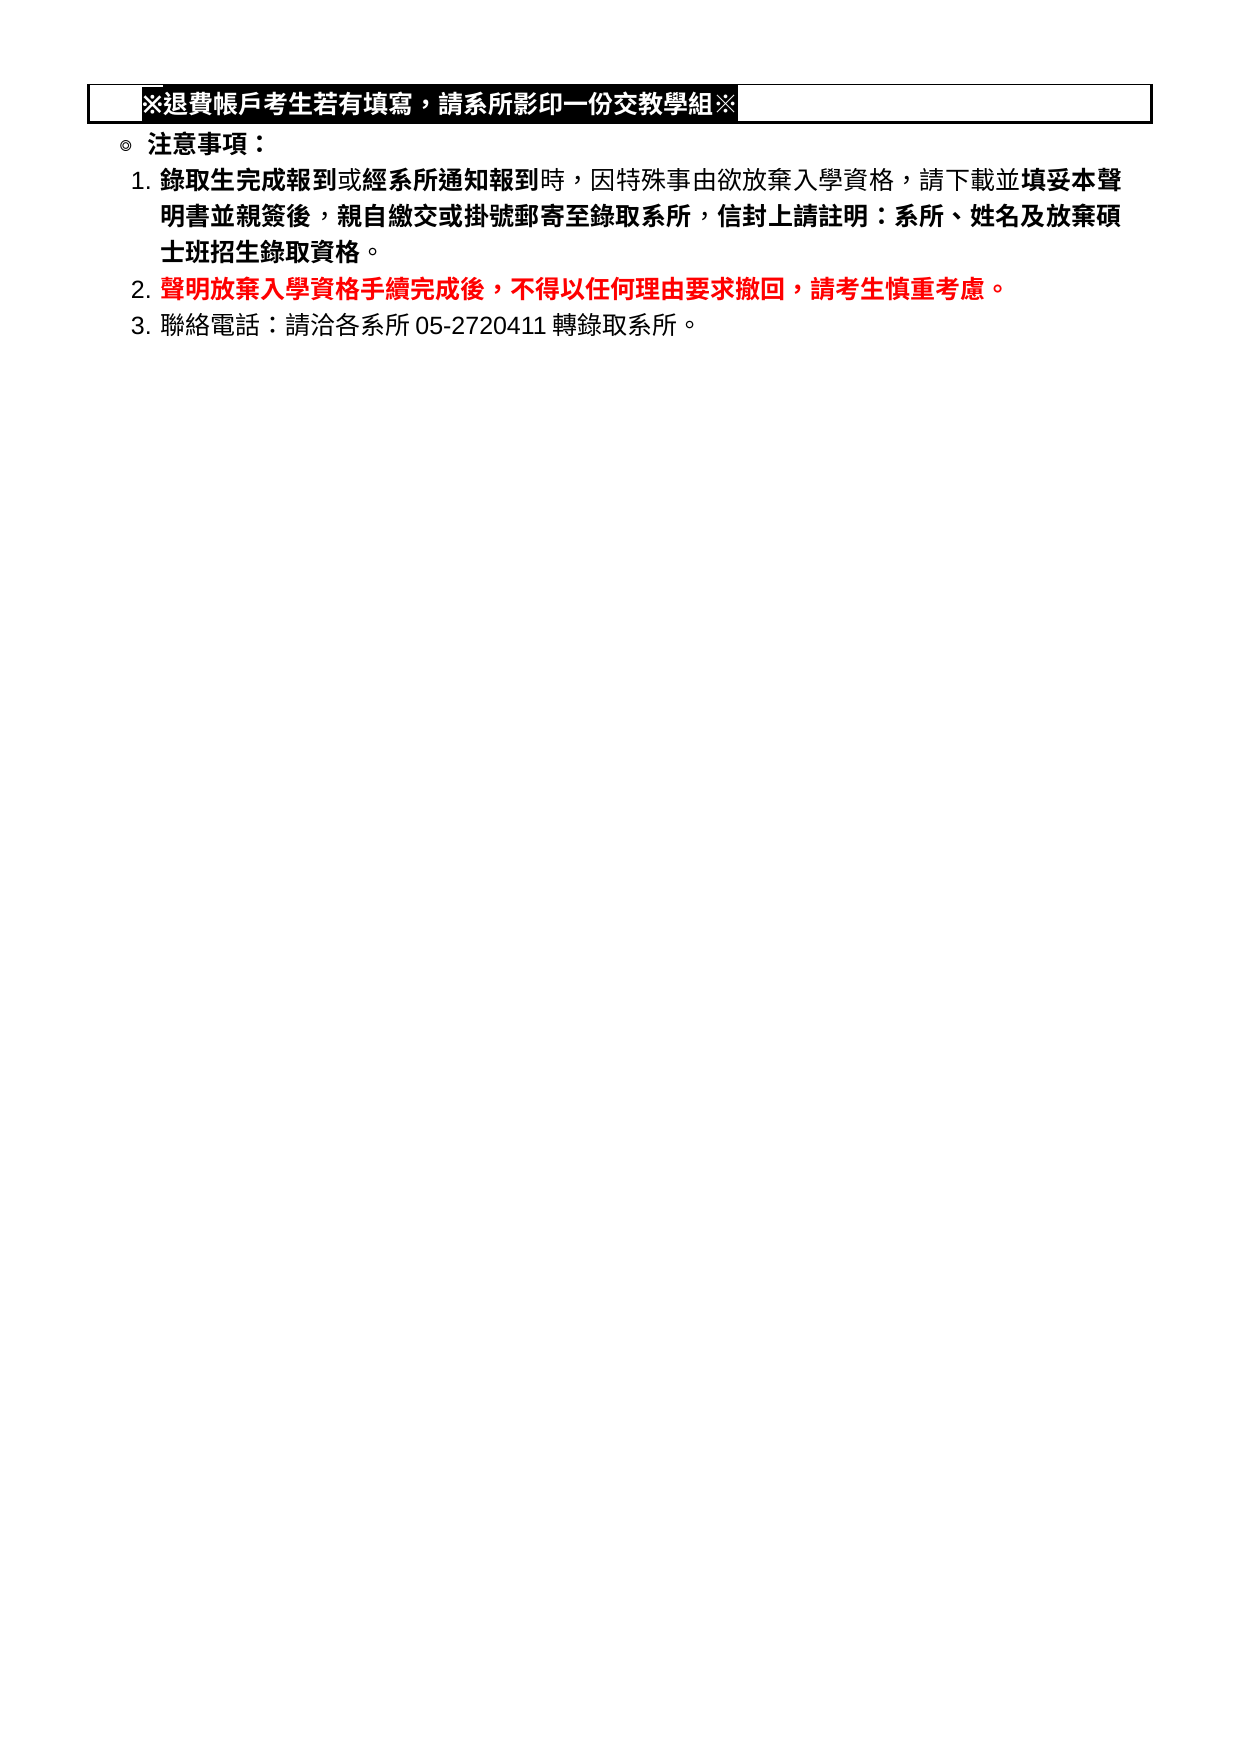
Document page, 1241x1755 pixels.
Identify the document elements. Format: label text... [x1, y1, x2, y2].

list 錄取生完成報到或經系所通知報到時，因特殊事由欲放棄入學資格，請下載並填妥本聲明書並親簽後，親自繳交或掛號郵寄至錄取系所，信封上請註明：系所、姓名及放棄碩士班招生錄取資格。 [131, 160, 1122, 269]
list 聲明放棄入學資格手續完成後，不得以任何理由要求撤回，請考生慎重考慮。 [131, 269, 1122, 305]
list 注意事項： [118, 124, 1122, 160]
table_cell ※退費帳戶考生若有填寫，請系所影印一份交教學組※ [90, 85, 1150, 121]
list 聯絡電話：請洽各系所05-2720411轉錄取系所。 [131, 305, 1122, 342]
